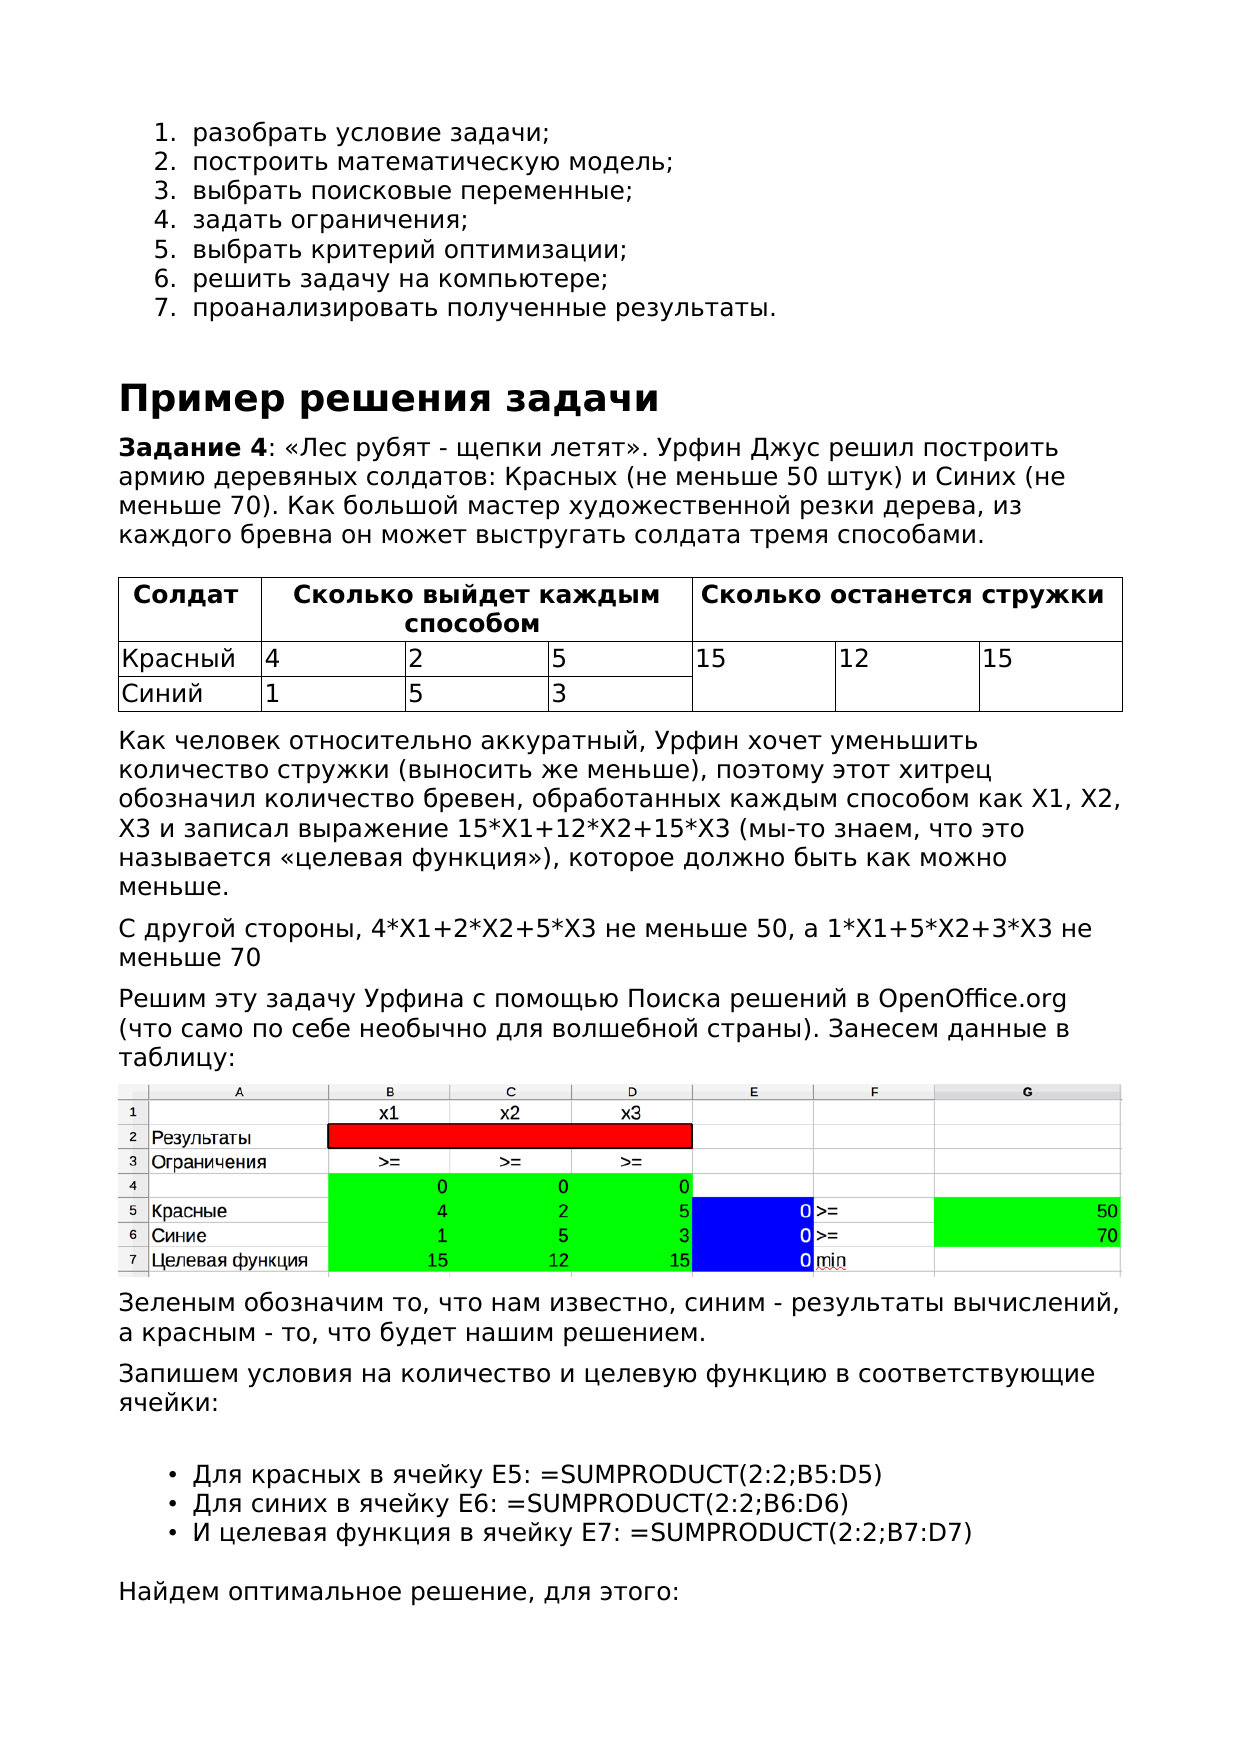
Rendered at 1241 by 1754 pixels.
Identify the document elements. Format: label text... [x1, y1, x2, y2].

list разобрать условие задачи; [177, 118, 1122, 147]
text С другой стороны, 4*X1+2*X2+5*X3 не меньше 50, а 1*X1+5*X2+3*X3 не меньше 70 [118, 914, 1122, 972]
table_cell 15 [693, 642, 835, 711]
table_header Сколько останется стружки [693, 578, 1122, 641]
table_cell 2 [406, 642, 548, 676]
text Задание 4: «Лес рубят - щепки летят». Урфин Джус решил построить армию деревяных солдатов: Красных (не меньше 50 штук) и Синих (не меньше 70). Как большой мастер художественной резки дерева, из каждого бревна он может выстругать солдата тремя способами. [118, 433, 1122, 549]
text Зеленым обозначим то, что нам известно, синим - результаты вычислений, а красным - то, что будет нашим решением. [118, 1289, 1122, 1347]
table_cell Синий [119, 677, 261, 711]
list проанализировать полученные результаты. [177, 293, 1122, 322]
text Запишем условия на количество и целевую функцию в соответствующие ячейки: [118, 1359, 1122, 1418]
table_cell 5 [549, 642, 692, 676]
table_cell Красный [119, 642, 261, 676]
list решить задачу на компьютере; [177, 264, 1122, 293]
text Решим эту задачу Урфина с помощью Поиска решений в OpenOffice.org (что само по себе необычно для волшебной страны). Занесем данные в таблицу: [118, 984, 1122, 1072]
text Найдем оптимальное решение, для этого: [118, 1577, 1122, 1606]
list задать ограничения; [177, 206, 1122, 235]
table_cell 15 [980, 642, 1122, 711]
list Для синих в ячейку E6: =SUMPRODUCT(2:2;B6:D6) [177, 1489, 1122, 1518]
list Для красных в ячейку E5: =SUMPRODUCT(2:2;B5:D5) [177, 1460, 1122, 1489]
picture [118, 1084, 1123, 1277]
table_header Сколько выйдет каждым способом [262, 578, 692, 641]
table_cell 3 [549, 677, 692, 711]
list построить математическую модель; [177, 147, 1122, 176]
table_cell 4 [262, 642, 405, 676]
subtitle Пример решения задачи [118, 377, 1122, 420]
list выбрать критерий оптимизации; [177, 235, 1122, 264]
table_cell 1 [262, 677, 405, 711]
table_header Cолдат [119, 578, 261, 641]
list выбрать поисковые переменные; [177, 176, 1122, 206]
text Как человек относительно аккуратный, Урфин хочет уменьшить количество стружки (выносить же меньше), поэтому этот хитрец обозначил количество бревен, обработанных каждым способом как X1, X2, X3 и записал выражение 15*X1+12*X2+15*X3 (мы-то знаем, что это называется «целевая функция»), которое должно быть как можно меньше. [118, 726, 1122, 901]
list И целевая функция в ячейку E7: =SUMPRODUCT(2:2;B7:D7) [177, 1518, 1122, 1547]
table_cell 12 [836, 642, 979, 711]
table_cell 5 [406, 677, 548, 711]
